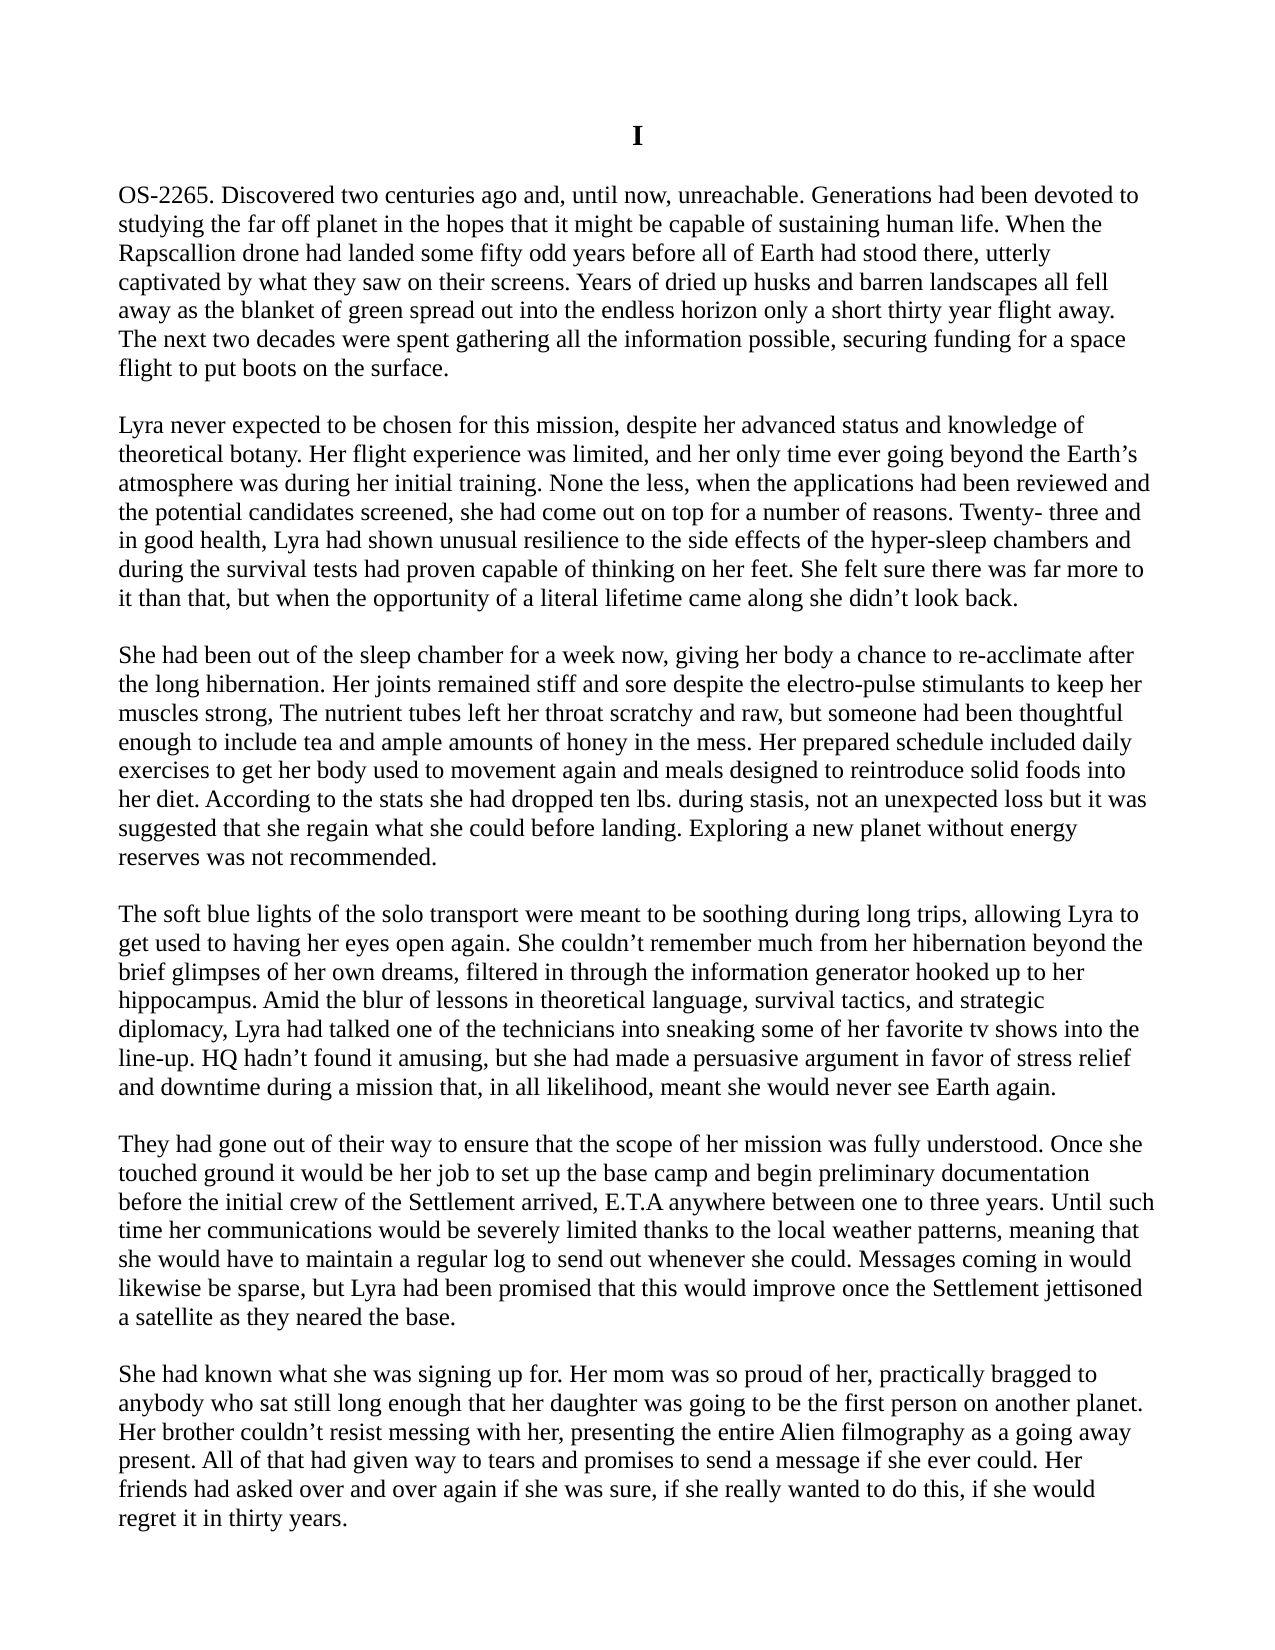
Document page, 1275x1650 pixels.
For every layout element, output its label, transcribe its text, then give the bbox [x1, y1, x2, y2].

text They had gone out of their way to ensure that the scope of her mission was fully understood. Once she touched ground it would be her job to set up the base camp and begin preliminary documentation before the initial crew of the Settlement arrived, E.T.A anywhere between one to three years. Until such time her communications would be severely limited thanks to the local weather patterns, meaning that she would have to maintain a regular log to send out whenever she could. Messages coming in would likewise be sparse, but Lyra had been promised that this would improve once the Settlement jettisoned a satellite as they neared the base. [118, 1129, 1157, 1330]
text Lyra never expected to be chosen for this mission, despite her advanced status and knowledge of theoretical botany. Her flight experience was limited, and her only time ever going beyond the Earth’s atmosphere was during her initial training. None the less, when the applications had been reviewed and the potential candidates screened, she had come out on top for a number of reasons. Twenty- three and in good health, Lyra had shown unusual resilience to the side effects of the hyper-sleep chambers and during the survival tests had proven capable of thinking on her feet. She felt sure there was far more to it than that, but when the opportunity of a literal lifetime came along she didn’t look back. [118, 410, 1157, 612]
text The soft blue lights of the solo transport were meant to be soothing during long trips, allowing Lyra to get used to having her eyes open again. She couldn’t remember much from her hibernation beyond the brief glimpses of her own dreams, filtered in through the information generator hooked up to her hippocampus. Amid the blur of lessons in theoretical language, survival tactics, and strategic diplomacy, Lyra had talked one of the technicians into sneaking some of her favorite tv shows into the line-up. HQ hadn’t found it amusing, but she had made a persuasive argument in favor of stress relief and downtime during a mission that, in all likelihood, meant she would never see Earth again. [118, 899, 1157, 1100]
text OS-2265. Discovered two centuries ago and, until now, unreachable. Generations had been devoted to studying the far off planet in the hopes that it might be capable of sustaining human life. When the Rapscallion drone had landed some fifty odd years before all of Earth had stood there, utterly captivated by what they saw on their screens. Years of dried up husks and barren landscapes all fell away as the blanket of green spread out into the endless horizon only a short thirty year flight away. The next two decades were spent gathering all the information possible, securing funding for a space flight to put boots on the surface. [118, 180, 1157, 382]
text I [118, 118, 1157, 152]
text She had known what she was signing up for. Her mom was so proud of her, practically bragged to anybody who sat still long enough that her daughter was going to be the first person on another planet. Her brother couldn’t resist messing with her, presenting the entire Alien filmography as a going away present. All of that had given way to tears and promises to send a message if she ever could. Her friends had asked over and over again if she was sure, if she really wanted to do this, if she would regret it in thirty years. [118, 1359, 1157, 1532]
text She had been out of the sleep chamber for a week now, giving her body a chance to re-acclimate after the long hibernation. Her joints remained stiff and sore despite the electro-pulse stimulants to keep her muscles strong, The nutrient tubes left her throat scratchy and raw, but someone had been thoughtful enough to include tea and ample amounts of honey in the mess. Her prepared schedule included daily exercises to get her body used to movement again and meals designed to reintroduce solid foods into her diet. According to the stats she had dropped ten lbs. during stasis, not an unexpected loss but it was suggested that she regain what she could before landing. Exploring a new planet without energy reserves was not recommended. [118, 640, 1157, 870]
